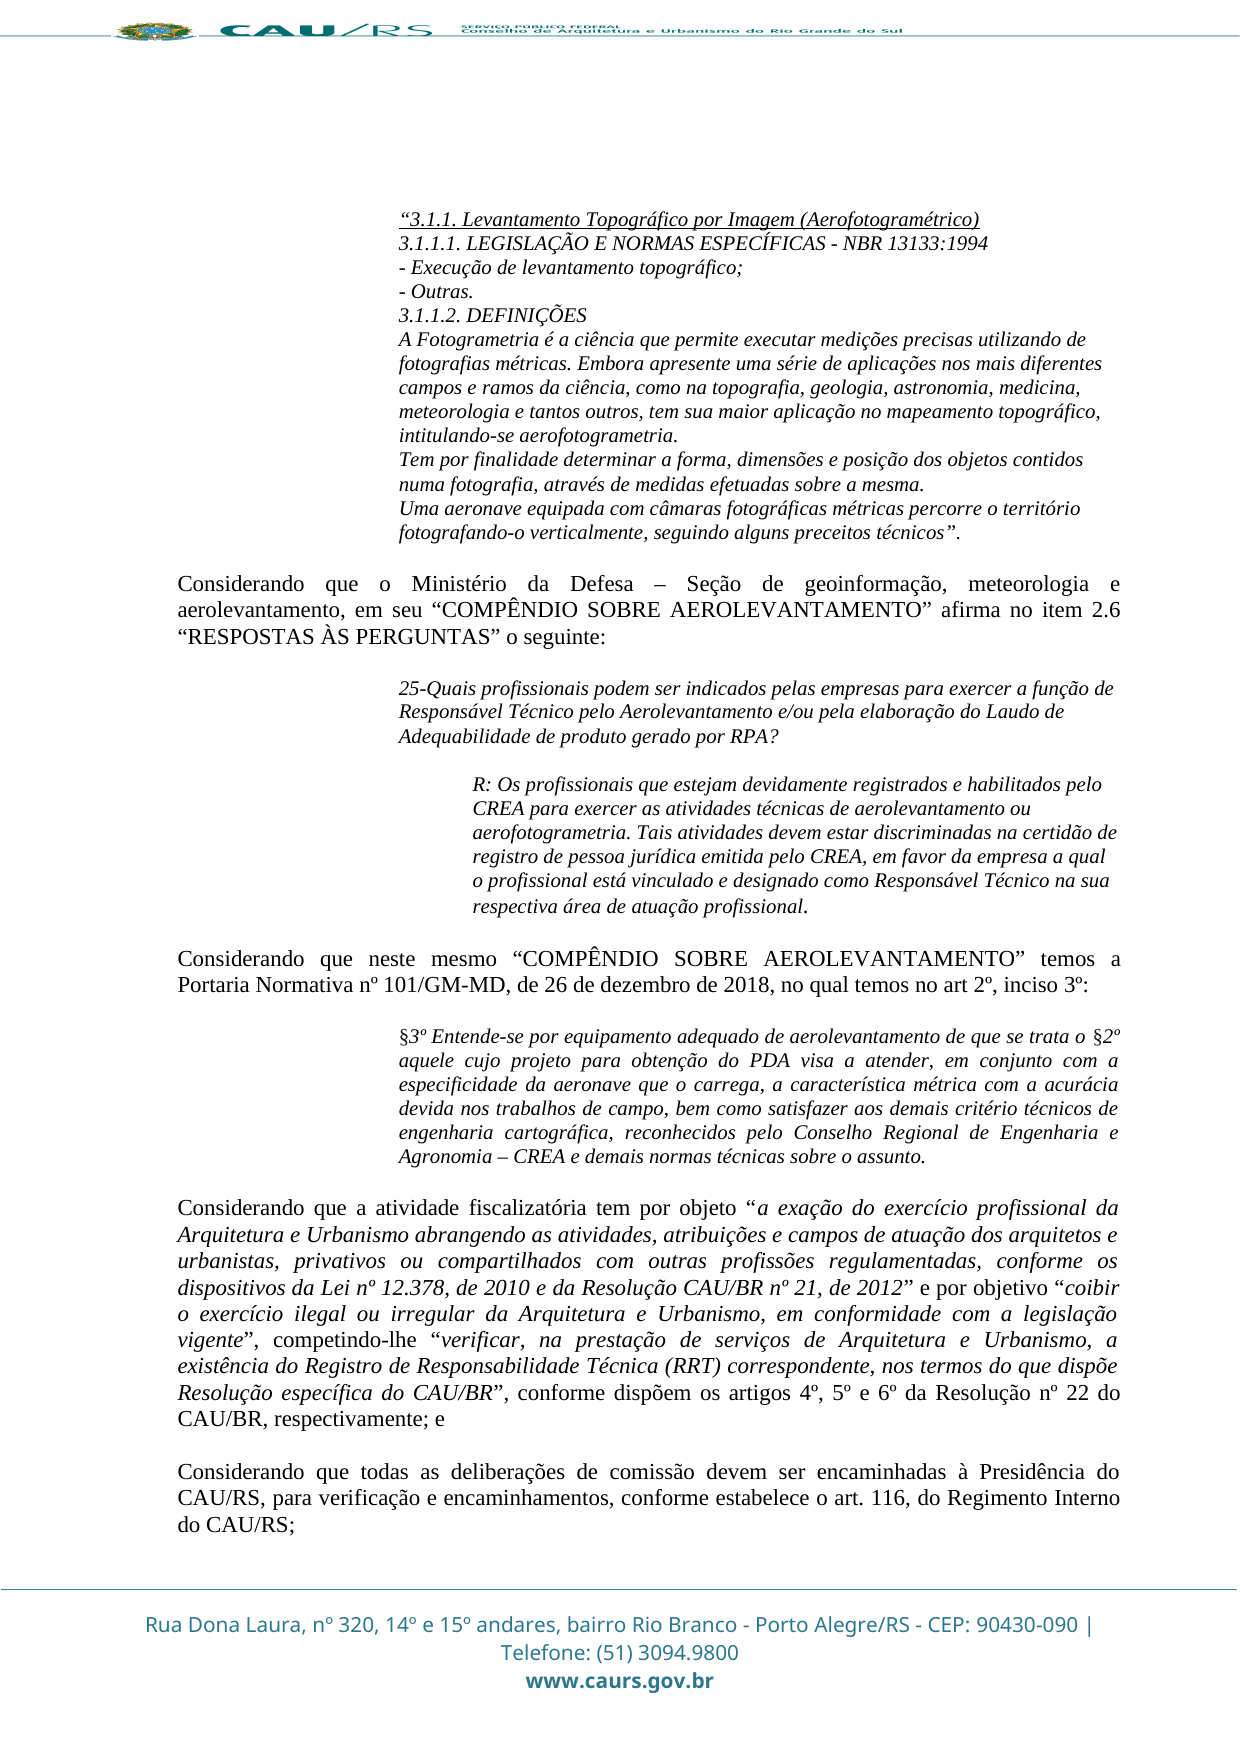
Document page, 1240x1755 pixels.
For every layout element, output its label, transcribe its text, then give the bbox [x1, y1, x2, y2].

text §3º Entende-se por equipamento adequado de aerolevantamento de que se trata o §2º aquele cujo projeto para obtenção do PDA visa a atender, em conjunto com a especificidade da aeronave que o carrega, a característica métrica com a acurácia devida nos trabalhos de campo, bem como satisfazer aos demais critério técnicos de engenharia cartográfica, reconhecidos pelo Conselho Regional de Engenharia e Agronomia – CREA e demais normas técnicas sobre o assunto. [398, 1024, 1121, 1168]
text Uma aeronave equipada com câmaras fotográficas métricas percorre o território fotografando-o verticalmente, seguindo alguns preceitos técnicos”. [398, 496, 1121, 544]
text 3.1.1.2. DEFINIÇÕES [398, 303, 1121, 327]
text R: Os profissionais que estejam devidamente registrados e habilitados pelo CREA para exercer as atividades técnicas de aerolevantamento ou aerofotogrametria. Tais atividades devem estar discriminadas na certidão de registro de pessoa jurídica emitida pelo CREA, em favor da empresa a qual o profissional está vinculado e designado como Responsável Técnico na sua respectiva área de atuação profissional. [472, 772, 1121, 918]
text A Fotogrametria é a ciência que permite executar medições precisas utilizando de fotografias métricas. Embora apresente uma série de aplicações nos mais diferentes campos e ramos da ciência, como na topografia, geologia, astronomia, medicina, meteorologia e tantos outros, tem sua maior aplicação no mapeamento topográfico, intitulando-se aerofotogrametria. [398, 327, 1121, 447]
text Considerando que o Ministério da Defesa – Seção de geoinformação, meteorologia e aerolevantamento, em seu “COMPÊNDIO SOBRE AEROLEVANTAMENTO” afirma no item 2.6 “RESPOSTAS ÀS PERGUNTAS” o seguinte: [177, 570, 1121, 649]
text - Outras. [398, 279, 1121, 303]
text - Execução de levantamento topográfico; [398, 255, 1121, 279]
text 3.1.1.1. LEGISLAÇÃO E NORMAS ESPECÍFICAS - NBR 13133:1994 [398, 231, 1121, 255]
text 25-Quais profissionais podem ser indicados pelas empresas para exercer a função de Responsável Técnico pelo Aerolevantamento e/ou pela elaboração do Laudo de Adequabilidade de produto gerado por RPA? [398, 675, 1121, 748]
text Tem por finalidade determinar a forma, dimensões e posição dos objetos contidos numa fotografia, através de medidas efetuadas sobre a mesma. [398, 447, 1121, 496]
text Considerando que neste mesmo “COMPÊNDIO SOBRE AEROLEVANTAMENTO” temos a Portaria Normativa nº 101/GM-MD, de 26 de dezembro de 2018, no qual temos no art 2º, inciso 3º: [177, 945, 1121, 997]
text Considerando que a atividade fiscalizatória tem por objeto “a exação do exercício profissional da Arquitetura e Urbanismo abrangendo as atividades, atribuições e campos de atuação dos arquitetos e urbanistas, privativos ou compartilhados com outras profissões regulamentadas, conforme os dispositivos da Lei nº 12.378, de 2010 e da Resolução CAU/BR nº 21, de 2012” e por objetivo “coibir o exercício ilegal ou irregular da Arquitetura e Urbanismo, em conformidade com a legislação vigente”, competindo-lhe “verificar, na prestação de serviços de Arquitetura e Urbanismo, a existência do Registro de Responsabilidade Técnica (RRT) correspondente, nos termos do que dispõe Resolução específica do CAU/BR”, conforme dispõem os artigos 4º, 5º e 6º da Resolução nº 22 do CAU/BR, respectivamente; e [177, 1194, 1121, 1432]
text Considerando que todas as deliberações de comissão devem ser encaminhadas à Presidência do CAU/RS, para verificação e encaminhamentos, conforme estabelece o art. 116, do Regimento Interno do CAU/RS; [177, 1458, 1121, 1537]
text “3.1.1. Levantamento Topográfico por Imagem (Aerofotogramétrico) [398, 207, 1121, 231]
